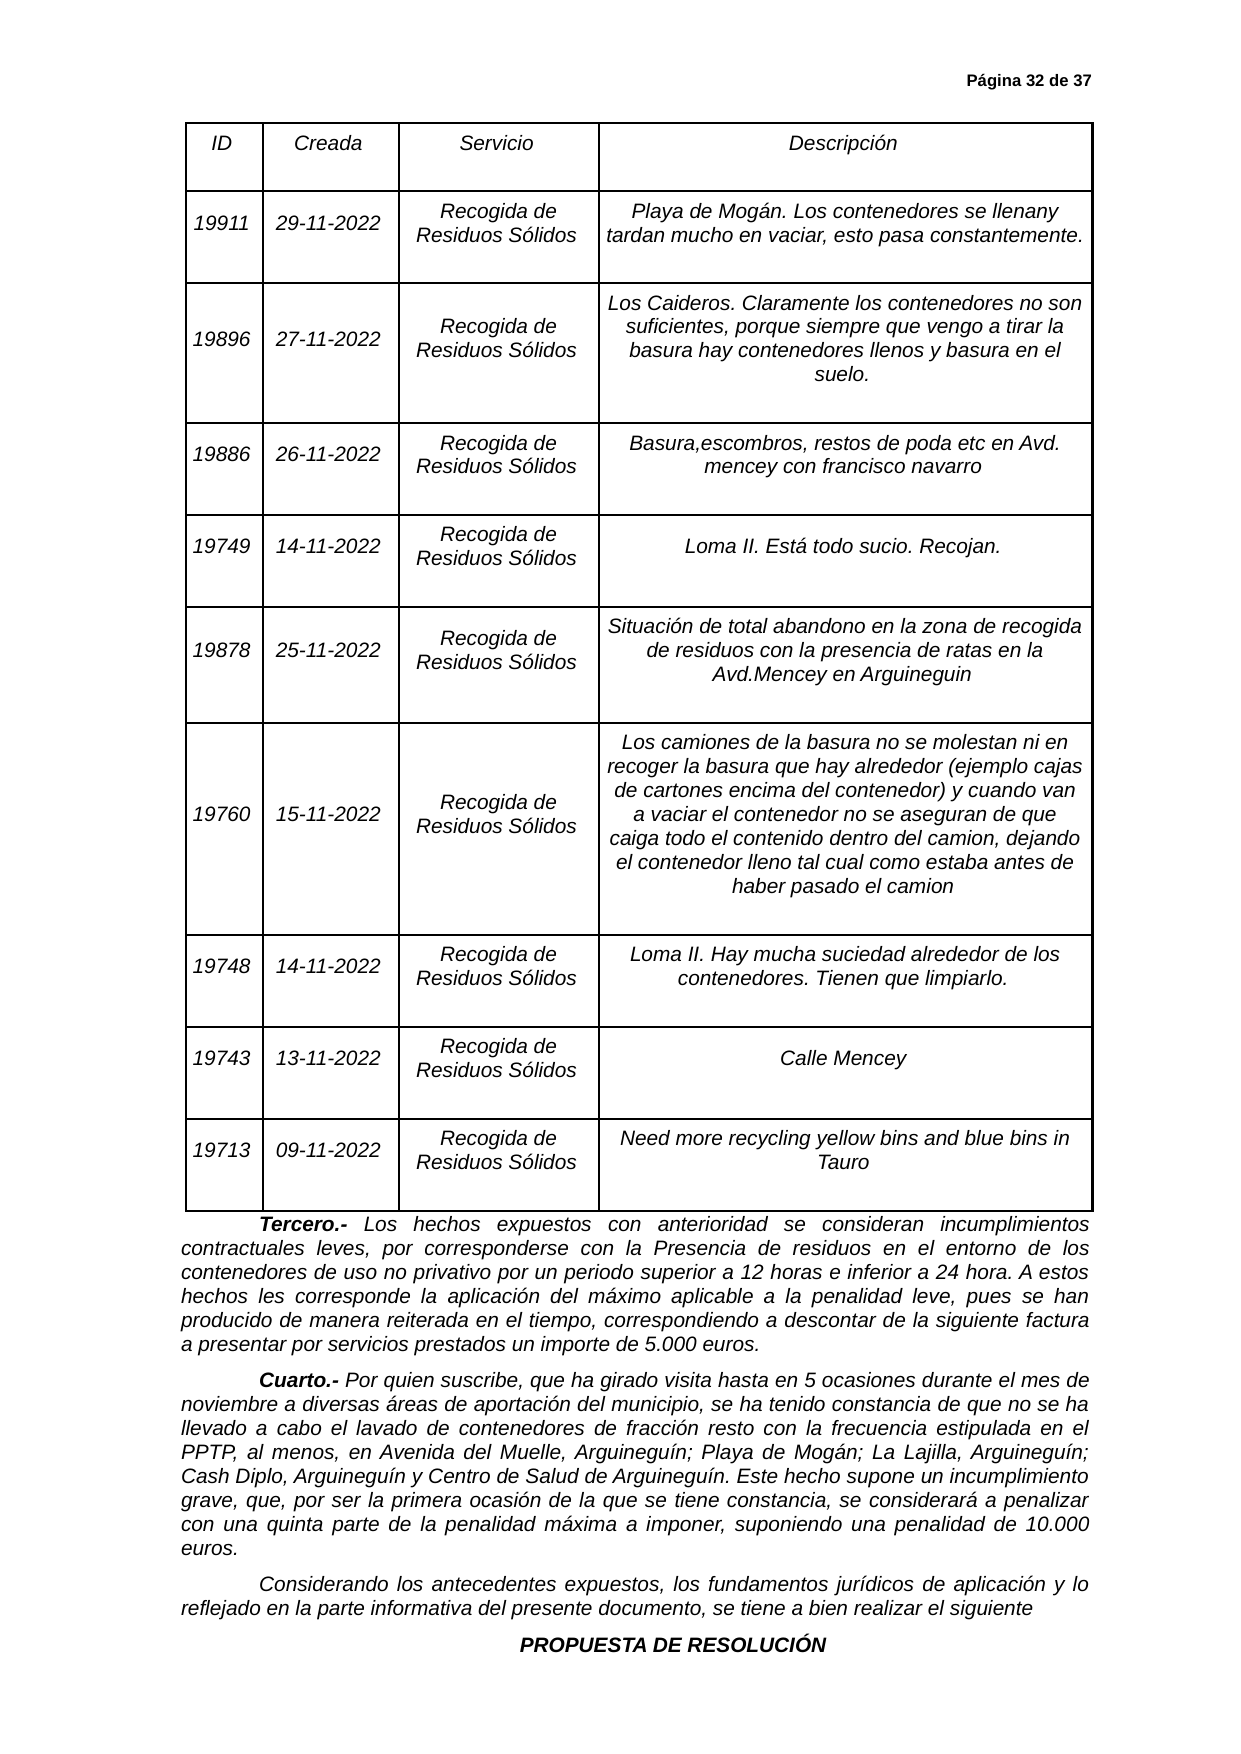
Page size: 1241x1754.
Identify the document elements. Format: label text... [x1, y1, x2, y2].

table_cell Recogida de Residuos Sólidos [400, 1028, 598, 1118]
table_cell 19748 [187, 936, 262, 1026]
table_cell Recogida de Residuos Sólidos [400, 1120, 598, 1209]
table_header Creada [264, 124, 398, 190]
table_cell Recogida de Residuos Sólidos [400, 608, 598, 722]
table_cell Recogida de Residuos Sólidos [400, 424, 598, 514]
table_cell 09-11-2022 [264, 1120, 398, 1209]
table_cell Recogida de Residuos Sólidos [400, 936, 598, 1026]
table_cell 27-11-2022 [264, 284, 398, 422]
table_cell Situación de total abandono en la zona de recogida de residuos con la presencia de ratas en la Avd.Mencey en Arguineguin [600, 608, 1091, 722]
table_cell Need more recycling yellow bins and blue bins in Tauro [600, 1120, 1091, 1209]
table_cell 19911 [187, 192, 262, 282]
table_cell 19713 [187, 1120, 262, 1209]
table_cell 19896 [187, 284, 262, 422]
table_cell 19760 [187, 724, 262, 934]
table_cell 19743 [187, 1028, 262, 1118]
table_cell 29-11-2022 [264, 192, 398, 282]
table_cell 13-11-2022 [264, 1028, 398, 1118]
text Cuarto.- Por quien suscribe, que ha girado visita hasta en 5 ocasiones durante el mes de noviembre a diversas áreas de aportación del municipio, se ha tenido constancia de que no se ha llevado a cabo el lavado de contenedores de fracción resto con la frecuencia estipulada en el PPTP, al menos, en Avenida del Muelle, Arguineguín; Playa de Mogán; La Lajilla, Arguineguín; Cash Diplo, Arguineguín y Centro de Salud de Arguineguín. Este hecho supone un incumplimiento grave, que, por ser la primera ocasión de la que se tiene constancia, se considerará a penalizar con una quinta parte de la penalidad máxima a imponer, suponiendo una penalidad de 10.000 euros. [181, 1368, 1092, 1559]
table_cell Recogida de Residuos Sólidos [400, 516, 598, 606]
table_header Descripción [600, 124, 1091, 190]
table_cell Los Caideros. Claramente los contenedores no son suficientes, porque siempre que vengo a tirar la basura hay contenedores llenos y basura en el suelo. [600, 284, 1091, 422]
table_cell Recogida de Residuos Sólidos [400, 192, 598, 282]
table_cell Los camiones de la basura no se molestan ni en recoger la basura que hay alrededor (ejemplo cajas de cartones encima del contenedor) y cuando van a vaciar el contenedor no se aseguran de que caiga todo el contenido dentro del camion, dejando el contenedor lleno tal cual como estaba antes de haber pasado el camion [600, 724, 1091, 934]
table_header ID [187, 124, 262, 190]
table_cell Calle Mencey [600, 1028, 1091, 1118]
table_cell 26-11-2022 [264, 424, 398, 514]
text Considerando los antecedentes expuestos, los fundamentos jurídicos de aplicación y lo reflejado en la parte informativa del presente documento, se tiene a bien realizar el siguiente [181, 1572, 1092, 1620]
table_cell 14-11-2022 [264, 936, 398, 1026]
table_cell 15-11-2022 [264, 724, 398, 934]
table_cell 19886 [187, 424, 262, 514]
table_cell Basura,escombros, restos de poda etc en Avd. mencey con francisco navarro [600, 424, 1091, 514]
table_header Servicio [400, 124, 598, 190]
text PROPUESTA DE RESOLUCIÓN [181, 1632, 1092, 1656]
table_cell Loma II. Está todo sucio. Recojan. [600, 516, 1091, 606]
table_cell 25-11-2022 [264, 608, 398, 722]
table_cell Loma II. Hay mucha suciedad alrededor de los contenedores. Tienen que limpiarlo. [600, 936, 1091, 1026]
table_cell Recogida de Residuos Sólidos [400, 284, 598, 422]
text Tercero.- Los hechos expuestos con anterioridad se consideran incumplimientos contractuales leves, por corresponderse con la Presencia de residuos en el entorno de los contenedores de uso no privativo por un periodo superior a 12 horas e inferior a 24 hora. A estos hechos les corresponde la aplicación del máximo aplicable a la penalidad leve, pues se han producido de manera reiterada en el tiempo, correspondiendo a descontar de la siguiente factura a presentar por servicios prestados un importe de 5.000 euros. [181, 1212, 1092, 1355]
table_cell Recogida de Residuos Sólidos [400, 724, 598, 934]
table_cell 14-11-2022 [264, 516, 398, 606]
table_cell 19878 [187, 608, 262, 722]
table_cell Playa de Mogán. Los contenedores se llenany tardan mucho en vaciar, esto pasa constantemente. [600, 192, 1091, 282]
table_cell 19749 [187, 516, 262, 606]
